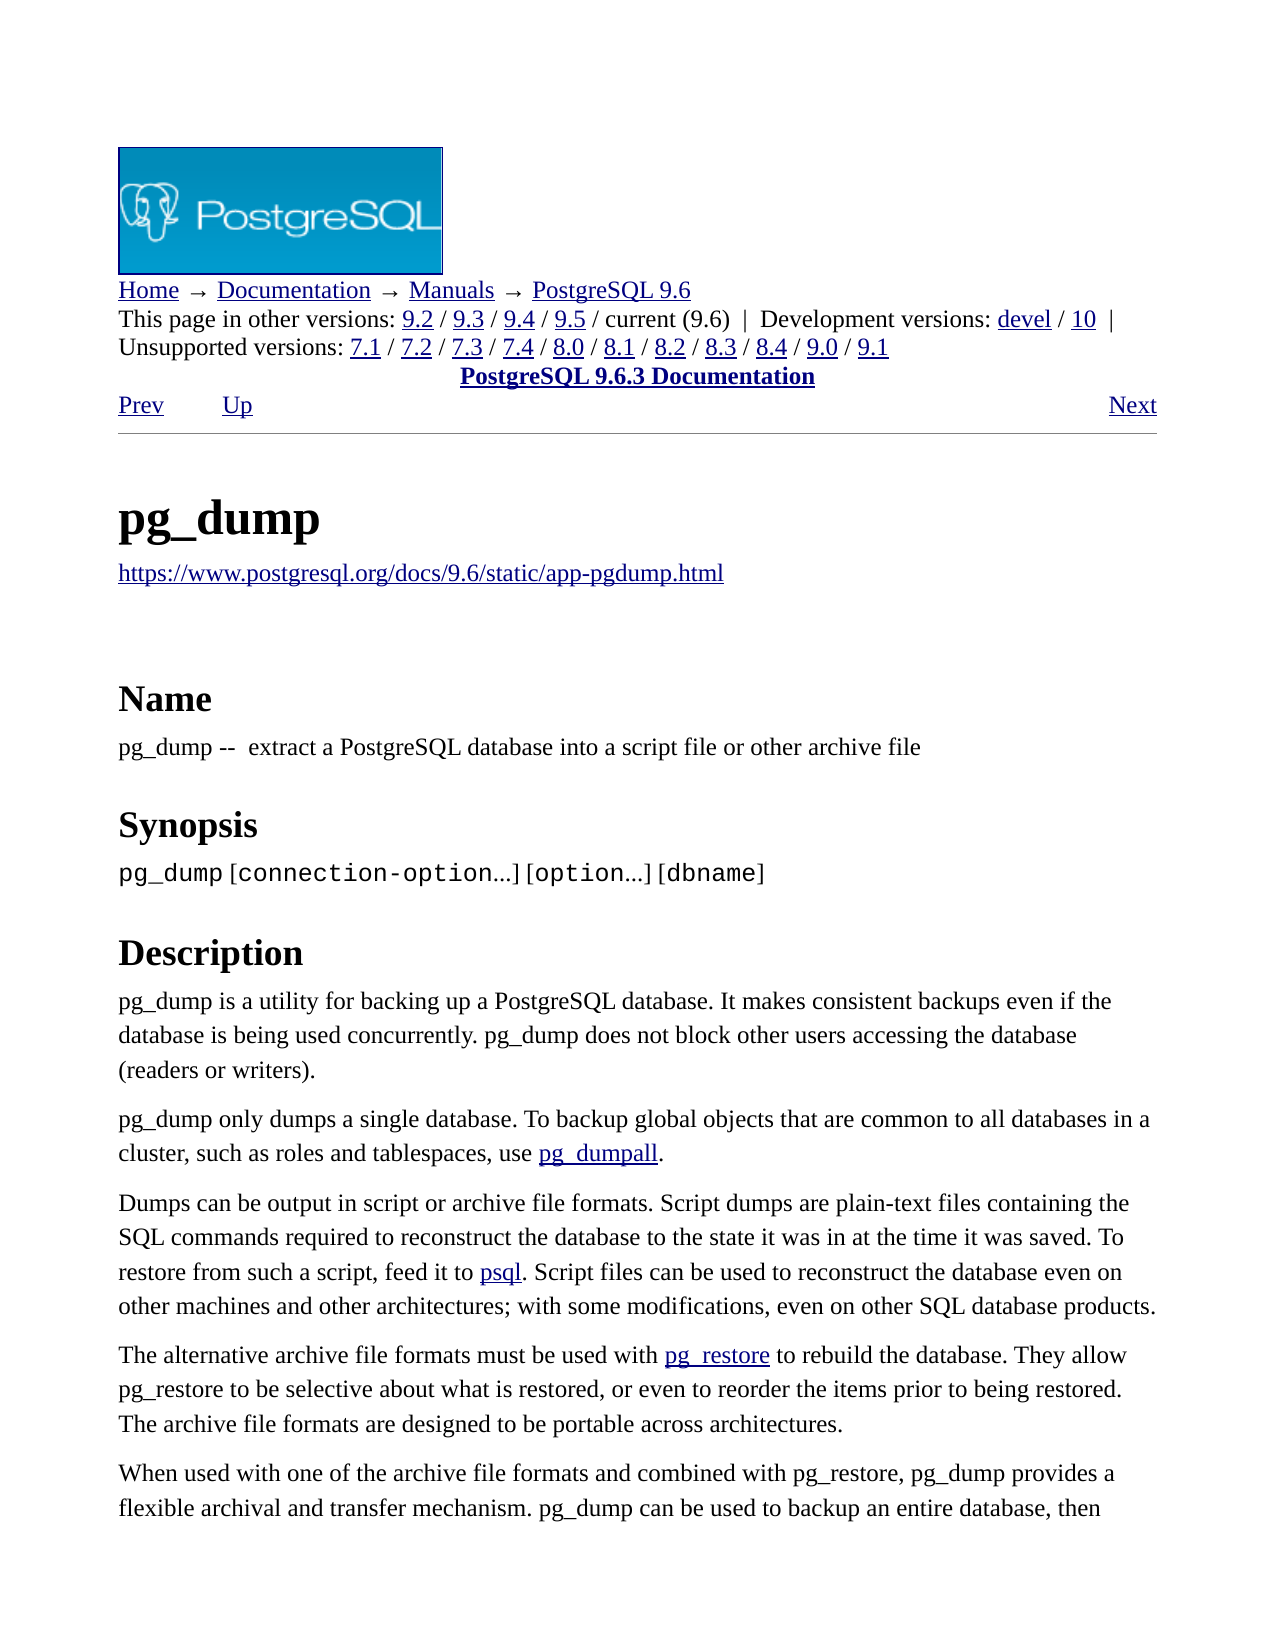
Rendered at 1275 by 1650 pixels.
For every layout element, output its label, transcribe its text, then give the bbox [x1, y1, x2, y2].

picture [312, 210, 324, 229]
table_cell [326, 390, 949, 419]
picture [224, 210, 270, 229]
table_cell Prev [118, 390, 222, 419]
picture [271, 205, 283, 229]
text pg_dump [connection-option...] [option...] [dbname] [118, 858, 1157, 889]
table_header PostgreSQL 9.6.3 Documentation [118, 361, 1157, 390]
text When used with one of the archive file formats and combined with pg_restore, pg_dump provides a flexible archival and transfer mechanism. pg_dump can be used to backup an entire database, then [118, 1458, 1157, 1521]
subtitle pg_dump [118, 488, 1157, 545]
text Home → Documentation → Manuals → PostgreSQL 9.6 [118, 275, 1157, 304]
text The alternative archive file formats must be used with pg_restore to rebuild the database. They allow pg_restore to be selective about what is restored, or even to reorder the items prior to being restored. The archive file formats are designed to be portable across architectures. [118, 1340, 1157, 1438]
picture [350, 200, 442, 231]
subtitle Description [118, 930, 1157, 973]
table_cell Next [949, 390, 1157, 419]
subtitle Synopsis [118, 802, 1157, 846]
picture [198, 200, 225, 229]
subtitle Name [118, 677, 1157, 720]
picture [285, 210, 308, 237]
picture [120, 183, 178, 242]
text This page in other versions: 9.2 / 9.3 / 9.4 / 9.5 / current (9.6) | Development versions: devel / 10 | Unsupported versions: 7.1 / 7.2 / 7.3 / 7.4 / 8.0 / 8.1 / 8.2 / 8.3 / 8.4 / 9.0 / 9.1 [118, 304, 1157, 361]
text Dumps can be output in script or archive file formats. Script dumps are plain-text files containing the SQL commands required to reconstruct the database to the state it was in at the time it was saved. To restore from such a script, feed it to psql. Script files can be used to reconstruct the database even on other machines and other architectures; with some modifications, even on other SQL database products. [118, 1188, 1157, 1320]
picture [323, 210, 347, 229]
text https://www.postgresql.org/docs/9.6/static/app-pgdump.html [118, 558, 1157, 587]
table_cell Up [222, 390, 326, 419]
text pg_dump only dumps a single database. To backup global objects that are common to all databases in a cluster, such as roles and tablespaces, use pg_dumpall. [118, 1104, 1157, 1167]
text pg_dump is a utility for backing up a PostgreSQL database. It makes consistent backups even if the database is being used concurrently. pg_dump does not block other users accessing the database (readers or writers). [118, 986, 1157, 1084]
text pg_dump -- extract a PostgreSQL database into a script file or other archive file [118, 732, 1157, 761]
